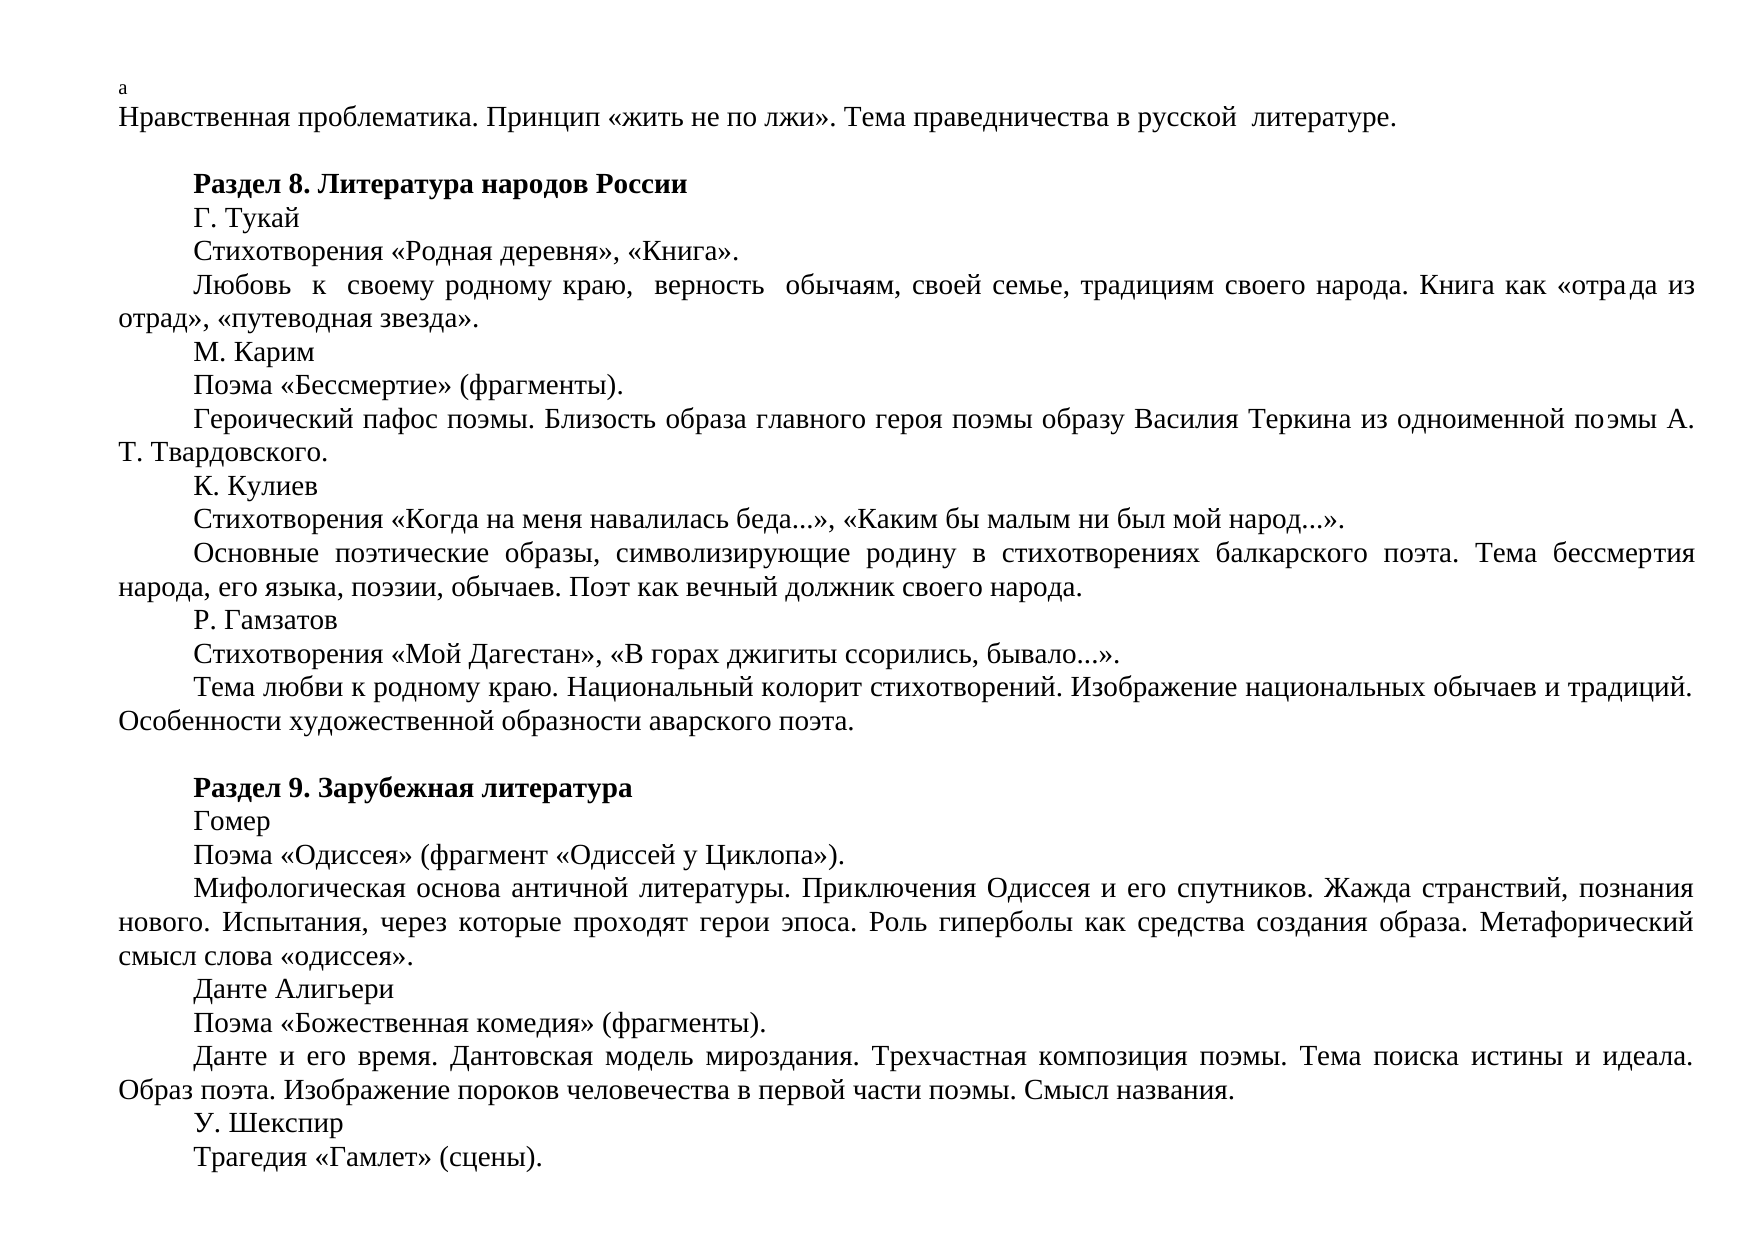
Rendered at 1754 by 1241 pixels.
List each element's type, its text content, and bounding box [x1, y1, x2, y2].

text Мифологическая основа античной литературы. При­ключения Одиссея и его спутников. Жажда странствий, познания нового. Испытания, через которые проходят ге­рои эпоса. Роль гиперболы как средства создания образа. Метафорический смысл слова «одиссея». [118, 871, 1695, 971]
text Основные поэтические образы, символизирующие ро­дину в стихотворениях балкарского поэта. Тема бессмер­тия народа, его языка, поэзии, обычаев. Поэт как вечный должник своего народа. [118, 535, 1695, 602]
text К. Кулиев [118, 468, 1695, 502]
text Стихотворения «Мой Дагестан», «В горах джигиты ссорились, бывало...». [118, 636, 1695, 669]
text Поэма «Божественная комедия» (фрагменты). [118, 1005, 1695, 1038]
text Трагедия «Гамлет» (сцены). [118, 1139, 1695, 1172]
text Данте и его время. Дантовская модель мироздания. Трехчастная композиция поэмы. Тема поиска истины и идеала. Образ поэта. Изображение пороков человечества в первой части поэмы. Смысл названия. [118, 1038, 1695, 1105]
text Нравственная проблематика. Прин­цип «жить не по лжи». Тема праведничества в русской литературе. [118, 99, 1695, 133]
text Поэма «Одиссея» (фрагмент «Одиссей у Циклопа»). [118, 837, 1695, 871]
text Гомер [118, 803, 1695, 837]
text Р. Гамзатов [118, 602, 1695, 636]
text Тема любви к родному краю. Национальный колорит стихотворений. Изображение национальных обычаев и традиций. Особенности художественной образности авар­ского поэта. [118, 669, 1695, 736]
text Г. Тукай [118, 200, 1695, 233]
text Поэма «Бессмертие» (фрагменты). [118, 367, 1695, 401]
text М. Карим [118, 334, 1695, 367]
text Любовь к своему родному краю, верность обычаям, своей семье, традициям своего народа. Книга как «отра­да из отрад», «путеводная звезда». [118, 267, 1695, 334]
text Стихотворения «Родная деревня», «Книга». [118, 233, 1695, 267]
subtitle Раздел 9. Зарубежная литература [118, 770, 1695, 803]
subtitle Раздел 8. Литература народов России [118, 166, 1695, 200]
text У. Шекспир [118, 1105, 1695, 1139]
text Данте Алигьери [118, 971, 1695, 1005]
text Стихотворения «Когда на меня навалилась беда...», «Каким бы малым ни был мой народ...». [118, 502, 1695, 535]
text Героический пафос поэмы. Близость образа главного героя поэмы образу Василия Теркина из одноименной по­эмы А. Т. Твардовского. [118, 401, 1695, 468]
